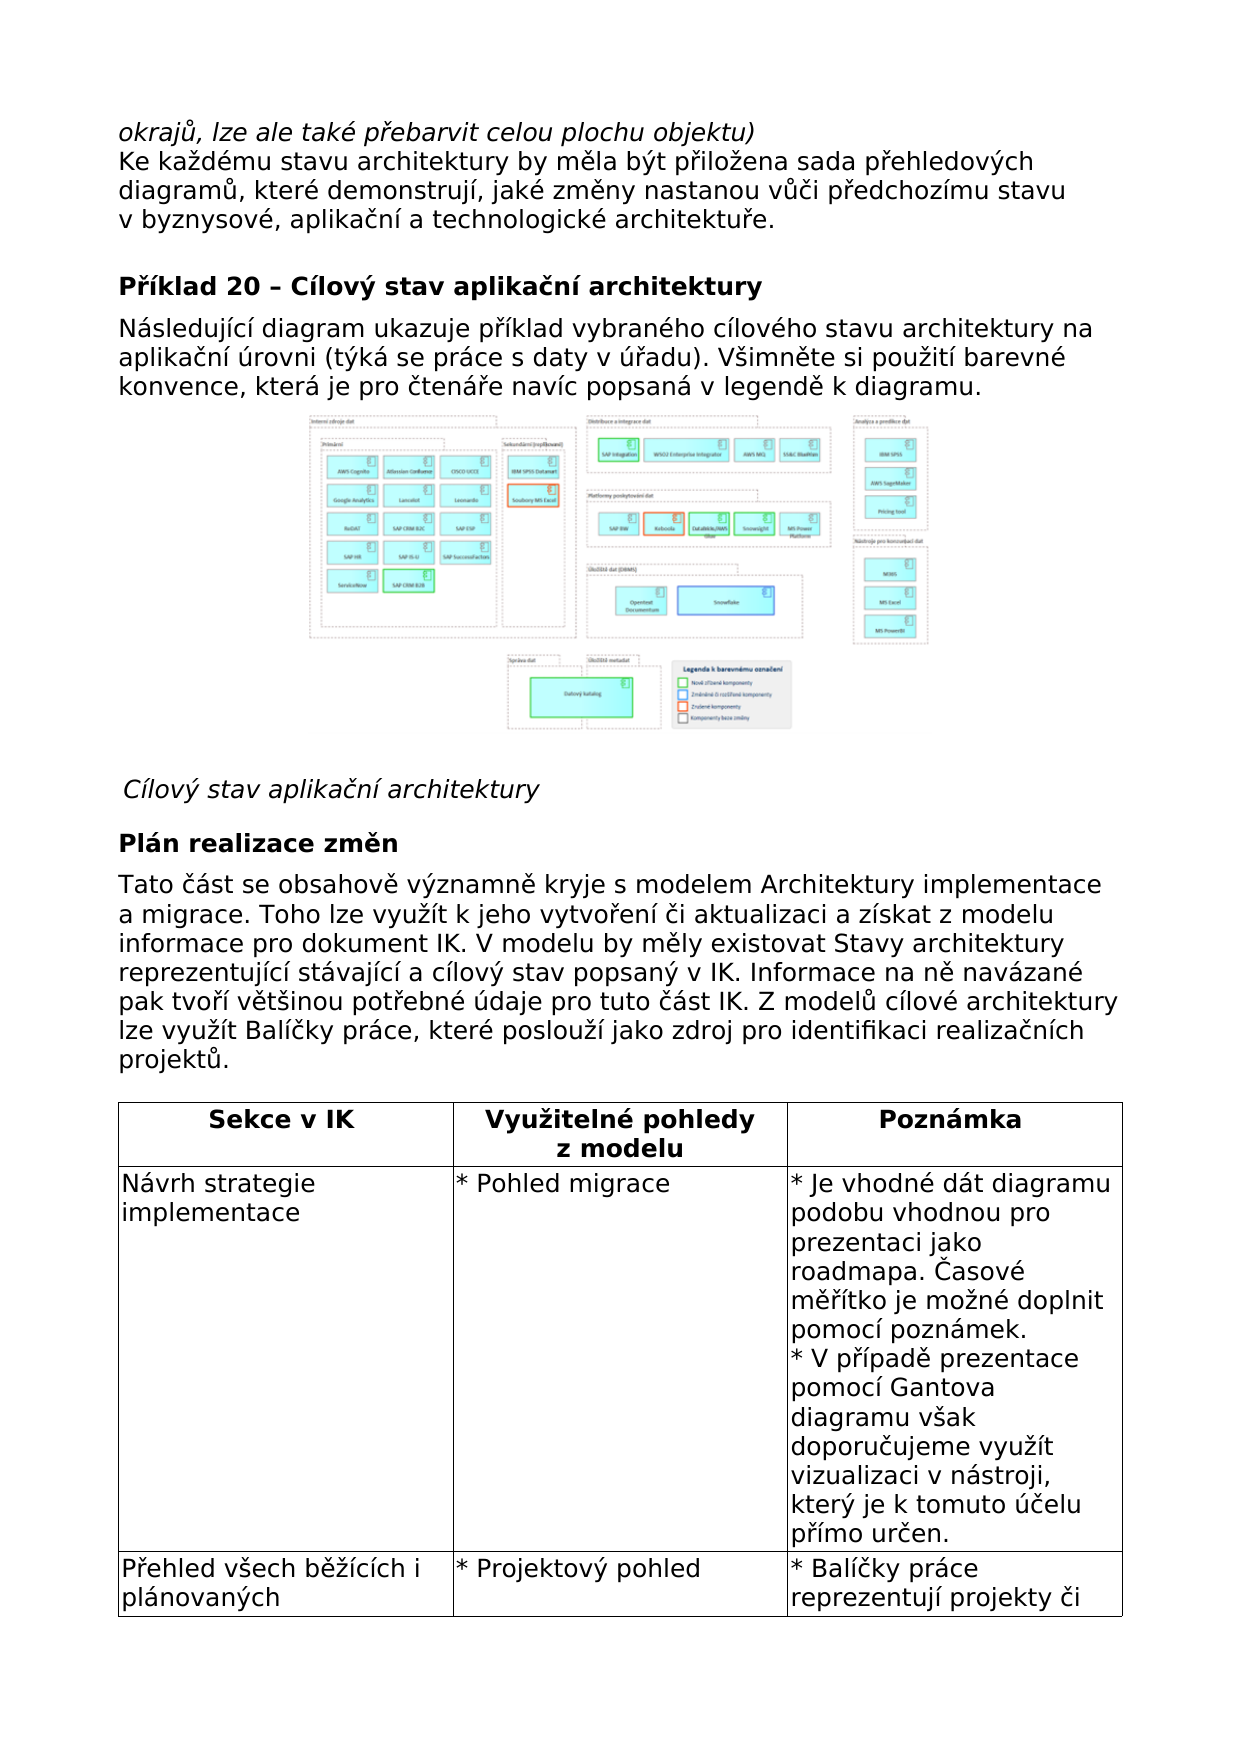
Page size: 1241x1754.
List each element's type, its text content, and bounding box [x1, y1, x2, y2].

picture [307, 413, 933, 734]
text okrajů, lze ale také přebarvit celou plochu objektu) [118, 118, 1122, 147]
subtitle Příklad 20 – Cílový stav aplikační architektury [118, 272, 1122, 301]
table_header Poznámka [788, 1103, 1122, 1166]
table_cell * Balíčky práce reprezentují projekty či [788, 1552, 1122, 1616]
table_header Sekce v IK [119, 1103, 453, 1166]
text Tato část se obsahově významně kryje s modelem Architektury implementace a migrace. Toho lze využít k jeho vytvoření či aktualizaci a získat z modelu informace pro dokument IK. V modelu by měly existovat Stavy architektury reprezentující stávající a cílový stav popsaný v IK. Informace na ně navázané pak tvoří většinou potřebné údaje pro tuto část IK. Z modelů cílové architektury lze využít Balíčky práce, které poslouží jako zdroj pro identifikaci realizačních projektů. [118, 871, 1122, 1075]
text Ke každému stavu architektury by měla být přiložena sada přehledových diagramů, které demonstrují, jaké změny nastanou vůči předchozímu stavu v byznysové, aplikační a technologické architektuře. [118, 147, 1122, 235]
table_cell Návrh strategie implementace [119, 1167, 453, 1551]
text Následující diagram ukazuje příklad vybraného cílového stavu architektury na aplikační úrovni (týká se práce s daty v úřadu). Všimněte si použití barevné konvence, která je pro čtenáře navíc popsaná v legendě k diagramu. [118, 314, 1122, 401]
text Cílový stav aplikační architektury [118, 775, 1122, 804]
table_cell Přehled všech běžících i plánovaných [119, 1552, 453, 1616]
table_cell * Je vhodné dát diagramu podobu vhodnou pro prezentaci jako roadmapa. Časové měřítko je možné doplnit pomocí poznámek. * V případě prezentace pomocí Gantova diagramu však doporučujeme využít vizualizaci v nástroji, který je k tomuto účelu přímo určen. [788, 1167, 1122, 1551]
table_cell * Pohled migrace [454, 1167, 787, 1551]
table_header Využitelné pohledy z modelu [454, 1103, 787, 1166]
table_cell * Projektový pohled [454, 1552, 787, 1616]
subtitle Plán realizace změn [118, 829, 1122, 858]
